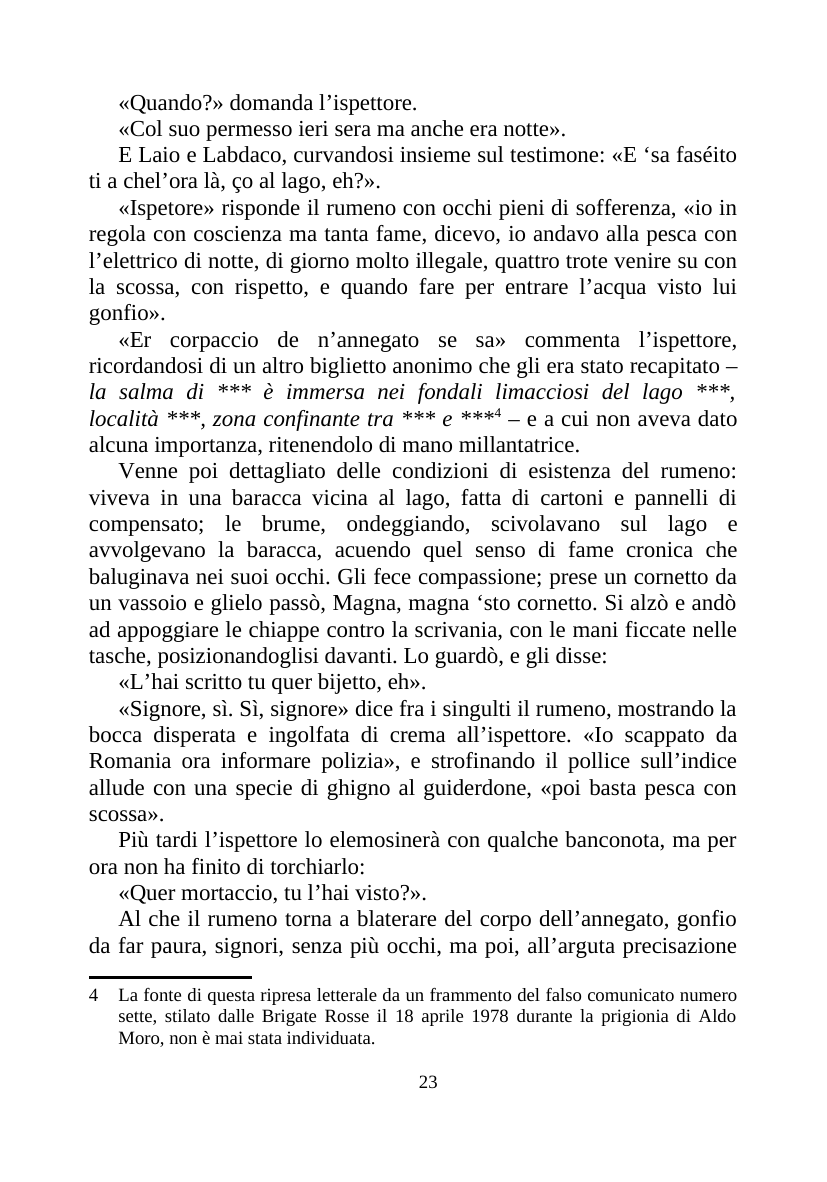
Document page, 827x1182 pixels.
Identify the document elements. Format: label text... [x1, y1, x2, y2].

text E Laio e Labdaco, curvandosi insieme sul testimone: «E ‘sa faséito ti a chel’ora là, ço al lago, eh?». [89, 141, 738, 194]
text Al che il rumeno torna a blaterare del corpo dell’annegato, gonfio da far paura, signori, senza più occhi, ma poi, all’arguta precisazione [89, 906, 738, 958]
text «Quando?» domanda l’ispettore. [89, 88, 738, 115]
text «Signore, sì. Sì, signore» dice fra i singulti il rumeno, mostrando la bocca disperata e ingolfata di crema all’ispettore. «Io scappato da Romania ora informare polizia», e strofinando il pollice sull’indice allude con una specie di ghigno al guiderdone, «poi basta pesca con scossa». [89, 695, 738, 826]
text «L’hai scritto tu quer bijetto, eh». [89, 668, 738, 695]
text «Er corpaccio de n’annegato se sa» commenta l’ispettore, ricordandosi di un altro biglietto anonimo che gli era stato recapitato ‒ la salma di *** è immersa nei fondali limacciosi del lago ***, località ***, zona confinante tra *** e *** ‒ e a cui non aveva dato alcuna importanza, ritenendolo di mano millantatrice. [89, 326, 738, 457]
text Più tardi l’ispettore lo elemosinerà con qualche banconota, ma per ora non ha finito di torchiarlo: [89, 826, 738, 879]
text «Col suo permesso ieri sera ma anche era notte». [89, 115, 738, 141]
text Venne poi dettagliato delle condizioni di esistenza del rumeno: viveva in una baracca vicina al lago, fatta di cartoni e pannelli di compensato; le brume, ondeggiando, scivolavano sul lago e avvolgevano la baracca, acuendo quel senso di fame cronica che baluginava nei suoi occhi. Gli fece compassione; prese un cornetto da un vassoio e glielo passò, Magna, magna ‘sto cornetto. Si alzò e andò ad appoggiare le chiappe contro la scrivania, con le mani ficcate nelle tasche, posizionandoglisi davanti. Lo guardò, e gli disse: [89, 457, 738, 668]
text La fonte di questa ripresa letterale da un frammento del falso comunicato numero sette, stilato dalle Brigate Rosse il 18 aprile 1978 durante la prigionia di Aldo Moro, non è mai stata individuata. [89, 983, 738, 1048]
text «Quer mortaccio, tu l’hai visto?». [89, 879, 738, 906]
text «Ispetore» risponde il rumeno con occhi pieni di sofferenza, «io in regola con coscienza ma tanta fame, dicevo, io andavo alla pesca con l’elettrico di notte, di giorno molto illegale, quattro trote venire su con la scossa, con rispetto, e quando fare per entrare l’acqua visto lui gonfio». [89, 194, 738, 326]
